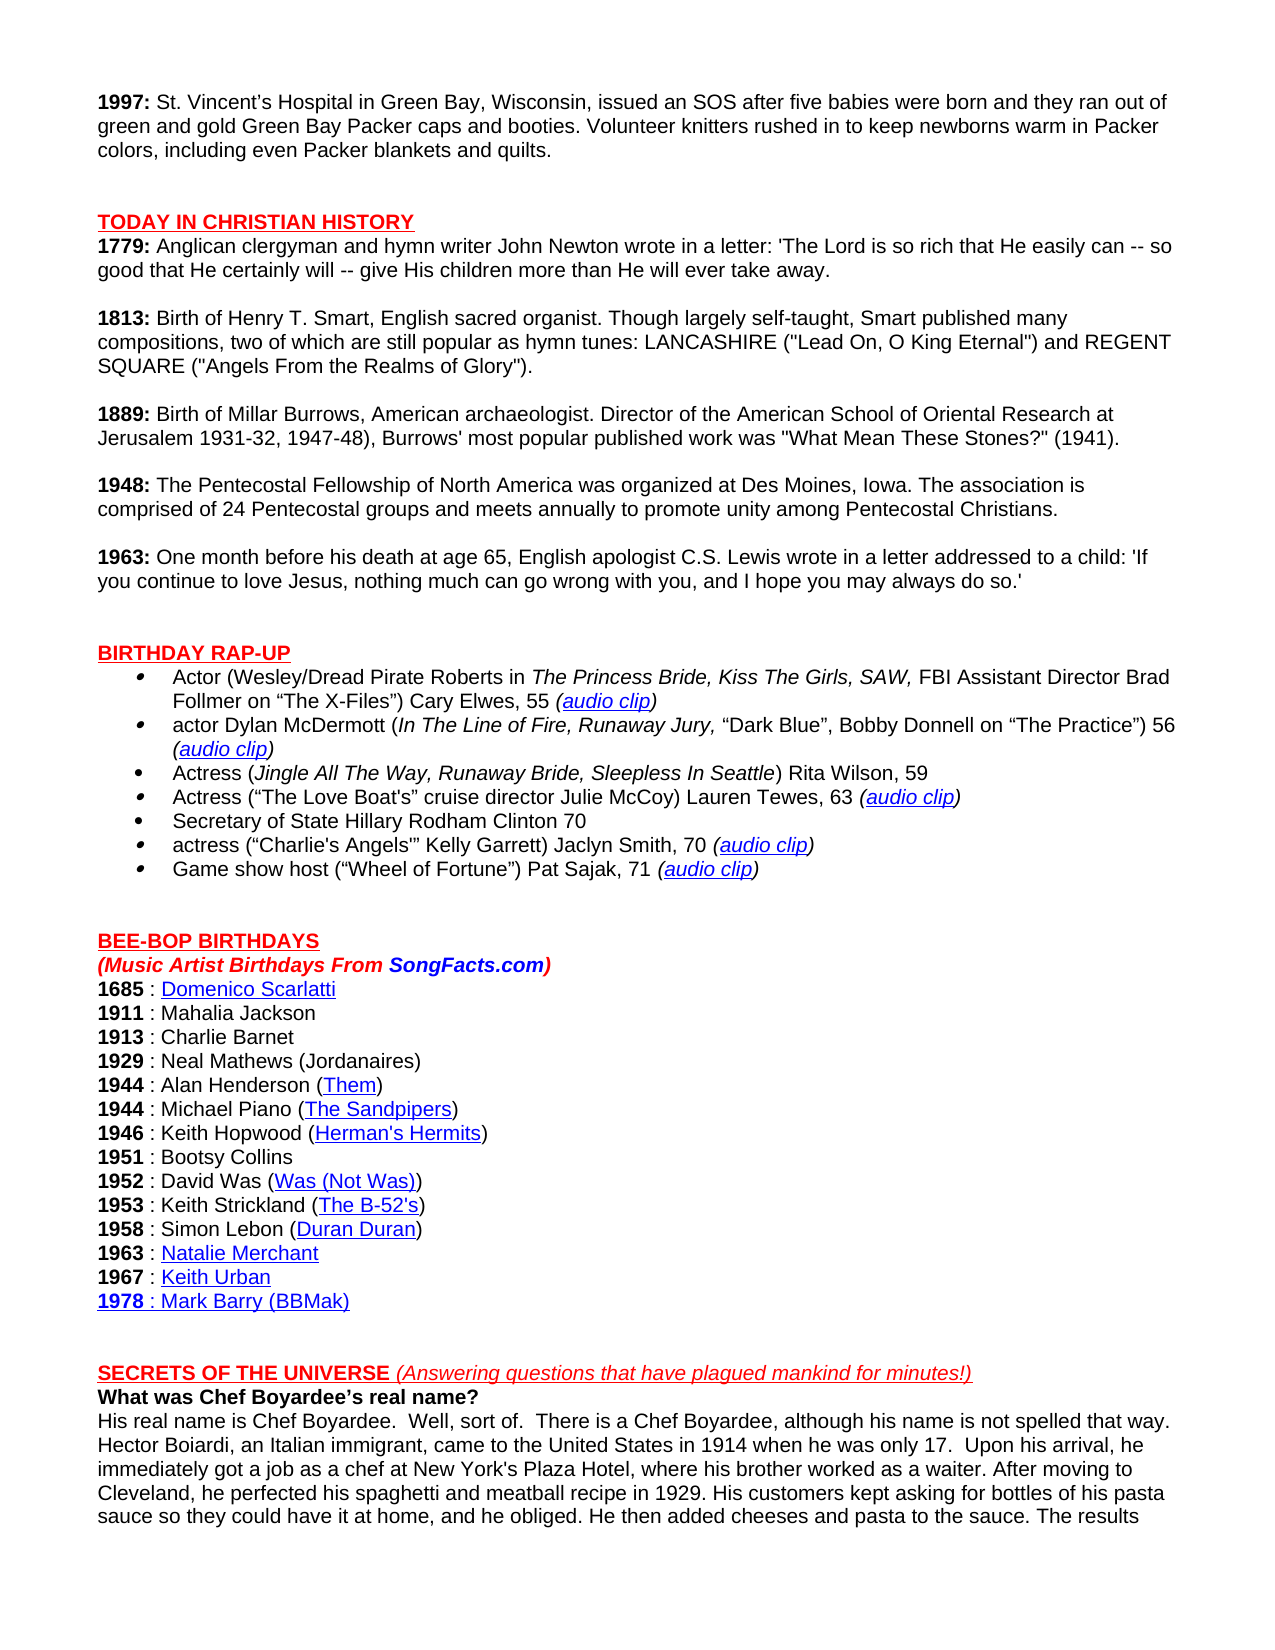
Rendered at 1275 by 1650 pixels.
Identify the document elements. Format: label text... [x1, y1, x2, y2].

text 1953 : Keith Strickland (The B-52's) [97, 1193, 1185, 1217]
text TODAY IN CHRISTIAN HISTORY [97, 210, 1185, 234]
text 1951 : Bootsy Collins [97, 1145, 1185, 1169]
text What was Chef Boyardee’s real name? [97, 1384, 1185, 1408]
text 1779: Anglican clergyman and hymn writer John Newton wrote in a letter: 'The Lord is so rich that He easily can -- so good that He certainly will -- give His children more than He will ever take away. [97, 234, 1185, 282]
text (Music Artist Birthdays From SongFacts.com) [97, 953, 1185, 977]
text 1997: St. Vincent’s Hospital in Green Bay, Wisconsin, issued an SOS after five babies were born and they ran out of green and gold Green Bay Packer caps and booties. Volunteer knitters rushed in to keep newborns warm in Packer colors, including even Packer blankets and quilts. [97, 90, 1185, 162]
text 1963 : Natalie Merchant [97, 1241, 1185, 1265]
text 1963: One month before his death at age 65, English apologist C.S. Lewis wrote in a letter addressed to a child: 'If you continue to love Jesus, nothing much can go wrong with you, and I hope you may always do so.' [97, 545, 1185, 593]
text 1685 : Domenico Scarlatti [97, 977, 1185, 1001]
text SECRETS OF THE UNIVERSE (Answering questions that have plagued mankind for minutes!) [97, 1361, 1185, 1384]
text BEE-BOP BIRTHDAYS [97, 929, 1185, 953]
list Actress (“The Love Boat's” cruise director Julie McCoy) Lauren Tewes, 63 (audio clip) [135, 785, 1185, 809]
text 1913 : Charlie Barnet [97, 1025, 1185, 1049]
text His real name is Chef Boyardee. Well, sort of. There is a Chef Boyardee, although his name is not spelled that way. Hector Boiardi, an Italian immigrant, came to the United States in 1914 when he was only 17. Upon his arrival, he immediately got a job as a chef at New York's Plaza Hotel, where his brother worked as a waiter. After moving to Cleveland, he perfected his spaghetti and meatball recipe in 1929. His customers kept asking for bottles of his pasta sauce so they could have it at home, and he obliged. He then added cheeses and pasta to the sauce. The results [97, 1408, 1185, 1528]
list Secretary of State Hillary Rodham Clinton 70 [135, 809, 1185, 833]
list actress (“Charlie's Angels'” Kelly Garrett) Jaclyn Smith, 70 (audio clip) [135, 833, 1185, 857]
text 1967 : Keith Urban [97, 1265, 1185, 1289]
text 1889: Birth of Millar Burrows, American archaeologist. Director of the American School of Oriental Research at Jerusalem 1931-32, 1947-48), Burrows' most popular published work was "What Mean These Stones?" (1941). [97, 401, 1185, 449]
list Actor (Wesley/Dread Pirate Roberts in The Princess Bride, Kiss The Girls, SAW, FBI Assistant Director Brad Follmer on “The X-Files”) Cary Elwes, 55 (audio clip) [135, 665, 1185, 713]
text 1944 : Alan Henderson (Them) [97, 1073, 1185, 1097]
text 1911 : Mahalia Jackson [97, 1001, 1185, 1025]
text 1813: Birth of Henry T. Smart, English sacred organist. Though largely self-taught, Smart published many compositions, two of which are still popular as hymn tunes: LANCASHIRE ("Lead On, O King Eternal") and REGENT SQUARE ("Angels From the Realms of Glory"). [97, 306, 1185, 377]
text 1952 : David Was (Was (Not Was)) [97, 1169, 1185, 1193]
text BIRTHDAY RAP-UP [97, 641, 1185, 665]
text 1929 : Neal Mathews (Jordanaires) [97, 1049, 1185, 1073]
list actor Dylan McDermott (In The Line of Fire, Runaway Jury, “Dark Blue”, Bobby Donnell on “The Practice”) 56 (audio clip) [135, 713, 1185, 761]
list Game show host (“Wheel of Fortune”) Pat Sajak, 71 (audio clip) [135, 857, 1185, 881]
text 1978 : Mark Barry (BBMak) [97, 1289, 1185, 1313]
text 1946 : Keith Hopwood (Herman's Hermits) [97, 1121, 1185, 1145]
text 1958 : Simon Lebon (Duran Duran) [97, 1217, 1185, 1241]
text 1944 : Michael Piano (The Sandpipers) [97, 1097, 1185, 1121]
text 1948: The Pentecostal Fellowship of North America was organized at Des Moines, Iowa. The association is comprised of 24 Pentecostal groups and meets annually to promote unity among Pentecostal Christians. [97, 473, 1185, 521]
list Actress (Jingle All The Way, Runaway Bride, Sleepless In Seattle) Rita Wilson, 59 [135, 761, 1185, 785]
